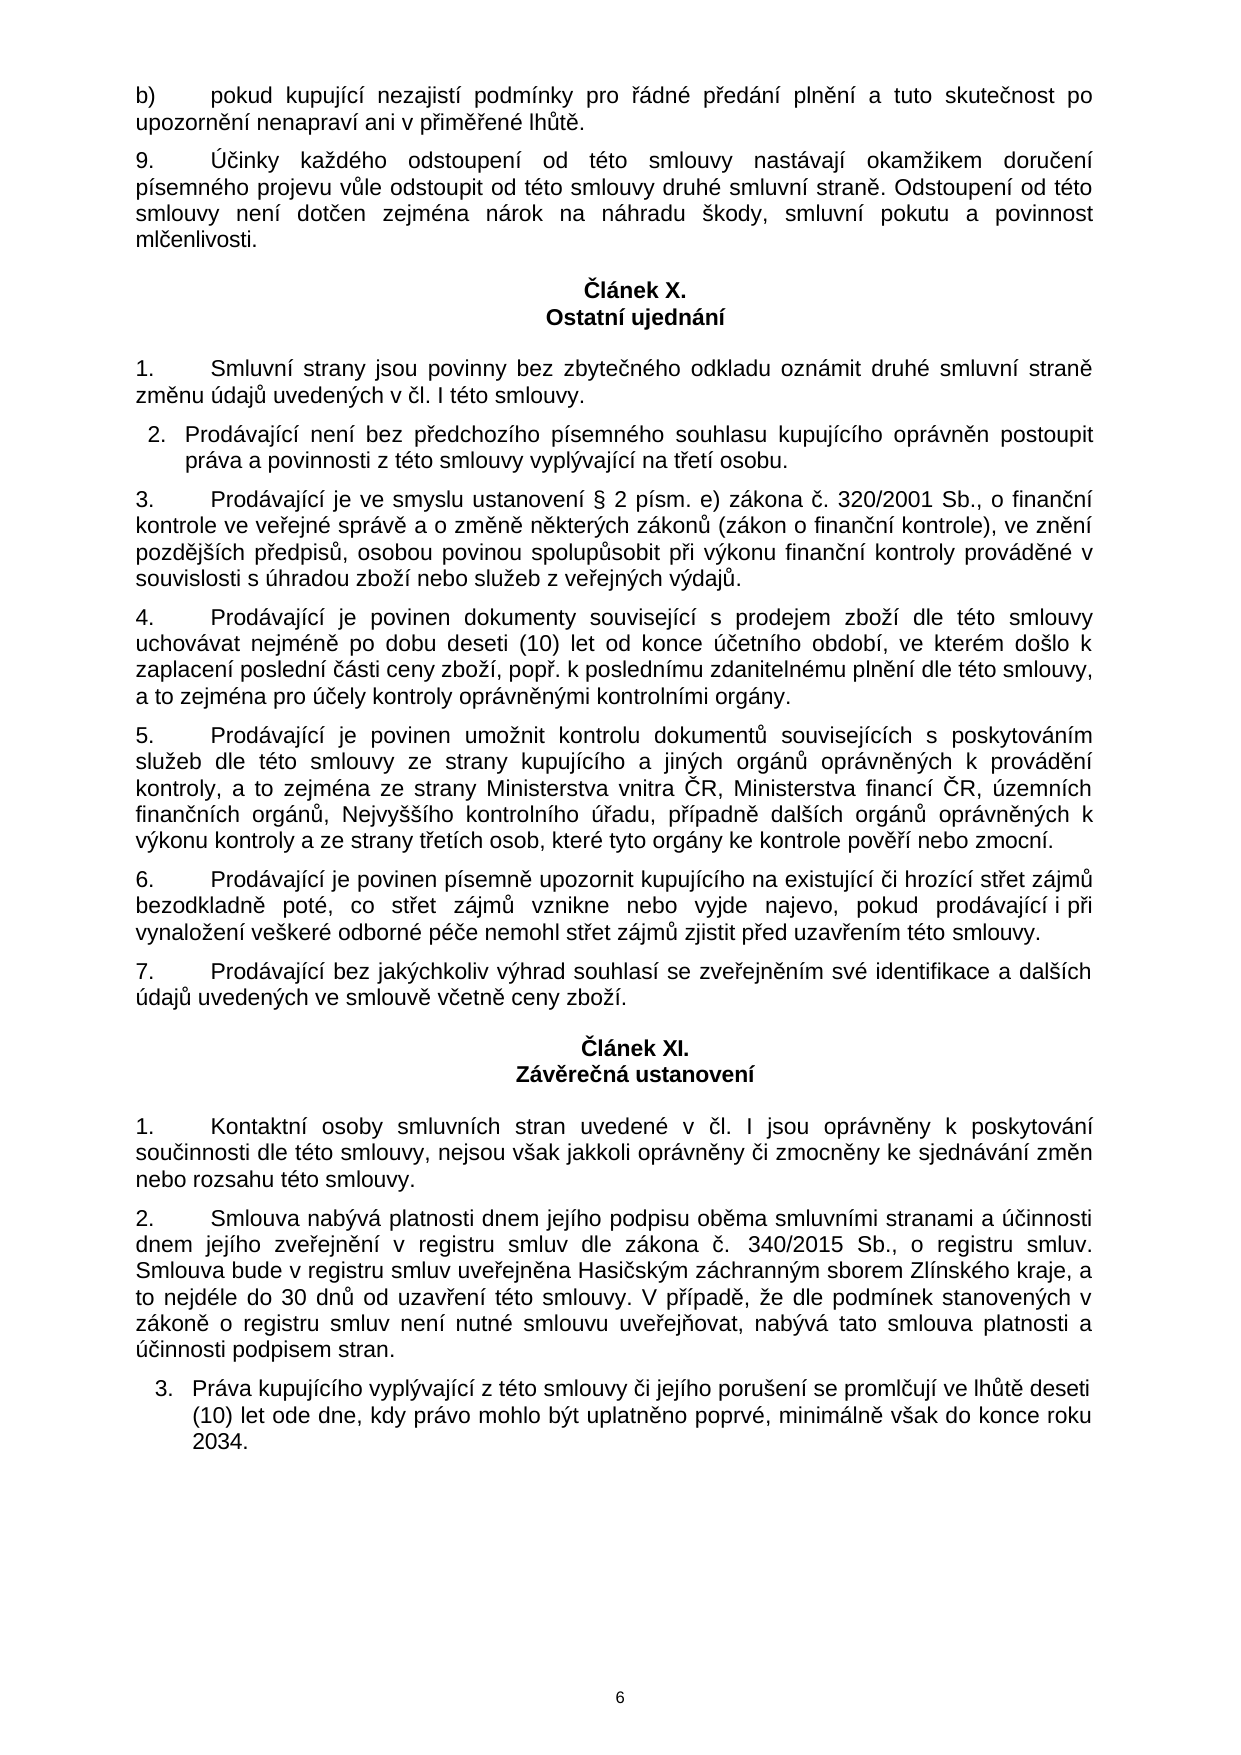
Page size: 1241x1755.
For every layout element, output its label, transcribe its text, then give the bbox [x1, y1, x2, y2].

list Kontaktní osoby smluvních stran uvedené v čl. I jsou oprávněny k poskytování součinnosti dle této smlouvy, nejsou však jakkoli oprávněny či zmocněny ke sjednávání změn nebo rozsahu této smlouvy. [135, 1113, 1093, 1192]
list Prodávající není bez předchozího písemného souhlasu kupujícího oprávněn postoupit práva a povinnosti z této smlouvy vyplývající na třetí osobu. [147, 421, 1093, 473]
list Prodávající je povinen písemně upozornit kupujícího na existující či hrozící střet zájmů bezodkladně poté, co střet zájmů vznikne nebo vyjde najevo, pokud prodávající i při vynaložení veškeré odborné péče nemohl střet zájmů zjistit před uzavřením této smlouvy. [135, 866, 1093, 945]
list Prodávající bez jakýchkoliv výhrad souhlasí se zveřejněním své identifikace a dalších údajů uvedených ve smlouvě včetně ceny zboží. [135, 958, 1093, 1010]
list pokud kupující nezajistí podmínky pro řádné předání plnění a tuto skutečnost po upozornění nenapraví ani v přiměřené lhůtě. [135, 82, 1093, 135]
list Smlouva nabývá platnosti dnem jejího podpisu oběma smluvními stranami a účinnosti dnem jejího zveřejnění v registru smluv dle zákona č. 340/2015 Sb., o registru smluv. Smlouva bude v registru smluv uveřejněna Hasičským záchranným sborem Zlínského kraje, a to nejdéle do 30 dnů od uzavření této smlouvy. V případě, že dle podmínek stanovených v zákoně o registru smluv není nutné smlouvu uveřejňovat, nabývá tato smlouva platnosti a účinnosti podpisem stran. [135, 1204, 1093, 1363]
text (10) let ode dne, kdy právo mohlo být uplatněno poprvé, minimálně však do konce roku 2034. [192, 1402, 1093, 1454]
list Prodávající je povinen umožnit kontrolu dokumentů souvisejících s poskytováním služeb dle této smlouvy ze strany kupujícího a jiných orgánů oprávněných k provádění kontroly, a to zejména ze strany Ministerstva vnitra ČR, Ministerstva financí ČR, územních finančních orgánů, Nejvyššího kontrolního úřadu, případně dalších orgánů oprávněných k výkonu kontroly a ze strany třetích osob, které tyto orgány ke kontrole pověří nebo zmocní. [135, 722, 1093, 853]
list Smluvní strany jsou povinny bez zbytečného odkladu oznámit druhé smluvní straně změnu údajů uvedených v čl. I této smlouvy. [135, 355, 1093, 408]
subtitle Článek X. Ostatní ujednání [545, 277, 725, 330]
list Práva kupujícího vyplývající z této smlouvy či jejího porušení se promlčují ve lhůtě deseti [154, 1375, 1143, 1401]
text Závěrečná ustanovení [135, 1061, 1134, 1088]
list Účinky každého odstoupení od této smlouvy nastávají okamžikem doručení písemného projevu vůle odstoupit od této smlouvy druhé smluvní straně. Odstoupení od této smlouvy není dotčen zejména nárok na náhradu škody, smluvní pokutu a povinnost mlčenlivosti. [135, 147, 1094, 253]
subtitle Článek XI. [135, 1035, 1135, 1061]
list Prodávající je ve smyslu ustanovení § 2 písm. e) zákona č. 320/2001 Sb., o finanční kontrole ve veřejné správě a o změně některých zákonů (zákon o finanční kontrole), ve znění pozdějších předpisů, osobou povinou spolupůsobit při výkonu finanční kontroly prováděné v souvislosti s úhradou zboží nebo služeb z veřejných výdajů. [135, 486, 1094, 591]
list Prodávající je povinen dokumenty související s prodejem zboží dle této smlouvy uchovávat nejméně po dobu deseti (10) let od konce účetního období, ve kterém došlo k zaplacení poslední části ceny zboží, popř. k poslednímu zdanitelnému plnění dle této smlouvy, a to zejména pro účely kontroly oprávněnými kontrolními orgány. [135, 604, 1093, 709]
